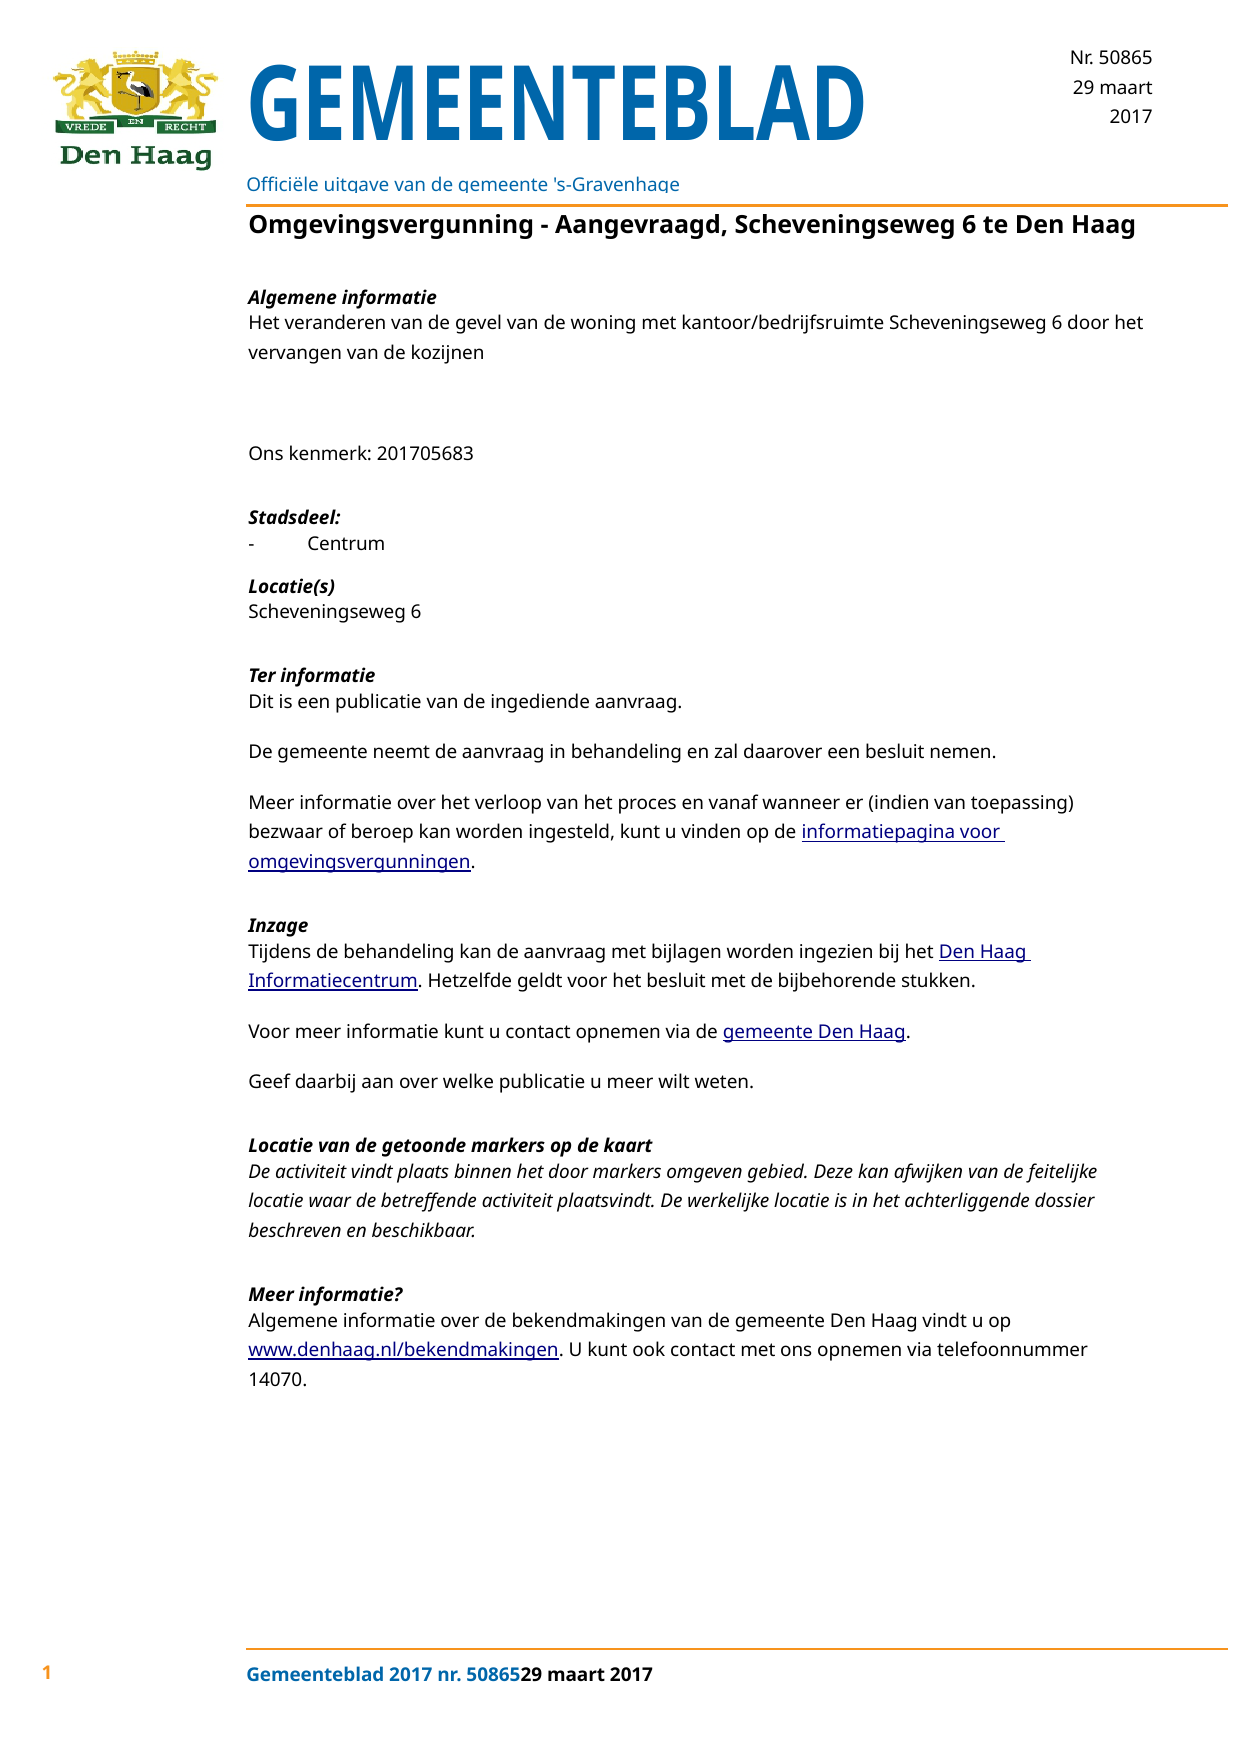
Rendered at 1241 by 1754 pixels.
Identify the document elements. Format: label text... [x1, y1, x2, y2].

text Meer informatie? [248, 1281, 1152, 1307]
text Ter informatie [248, 662, 1152, 688]
text Tijdens de behandeling kan de aanvraag met bijlagen worden ingezien bij het Den Haag Informatiecentrum. Hetzelfde geldt voor het besluit met de bijbehorende stukken. [248, 938, 1152, 993]
text Geef daarbij aan over welke publicatie u meer wilt weten. [248, 1068, 1152, 1094]
text Omgevingsvergunning - Aangevraagd, Scheveningseweg 6 te Den Haag [248, 207, 1152, 241]
text Inzage [248, 912, 1152, 938]
text Locatie van de getoonde markers op de kaart [248, 1132, 1152, 1158]
text Dit is een publicatie van de ingediende aanvraag. [248, 688, 1152, 714]
text Scheveningseweg 6 [248, 598, 1152, 624]
text Locatie(s) [248, 573, 1152, 598]
list Centrum [248, 530, 1152, 555]
text Ons kenmerk: 201705683 [248, 440, 1152, 466]
text Voor meer informatie kunt u contact opnemen via de gemeente Den Haag. [248, 1018, 1152, 1044]
text Algemene informatie over de bekendmakingen van de gemeente Den Haag vindt u op www.denhaag.nl/bekendmakingen. U kunt ook contact met ons opnemen via telefoonnummer 14070. [248, 1307, 1152, 1392]
text De gemeente neemt de aanvraag in behandeling en zal daarover een besluit nemen. [248, 739, 1152, 764]
text Algemene informatie [248, 284, 1152, 309]
text De activiteit vindt plaats binnen het door markers omgeven gebied. Deze kan afwijken van de feitelijke locatie waar de betreffende activiteit plaatsvindt. De werkelijke locatie is in het achterliggende dossier beschreven en beschikbaar. [248, 1158, 1152, 1243]
text Stadsdeel: [248, 504, 1152, 530]
text Het veranderen van de gevel van de woning met kantoor/bedrijfsruimte Scheveningseweg 6 door het vervangen van de kozijnen [248, 309, 1152, 365]
picture [41, 47, 231, 172]
text Meer informatie over het verloop van het proces en vanaf wanneer er (indien van toepassing) bezwaar of beroep kan worden ingesteld, kunt u vinden op de informatiepagina voor omgevingsvergunningen. [248, 789, 1152, 874]
